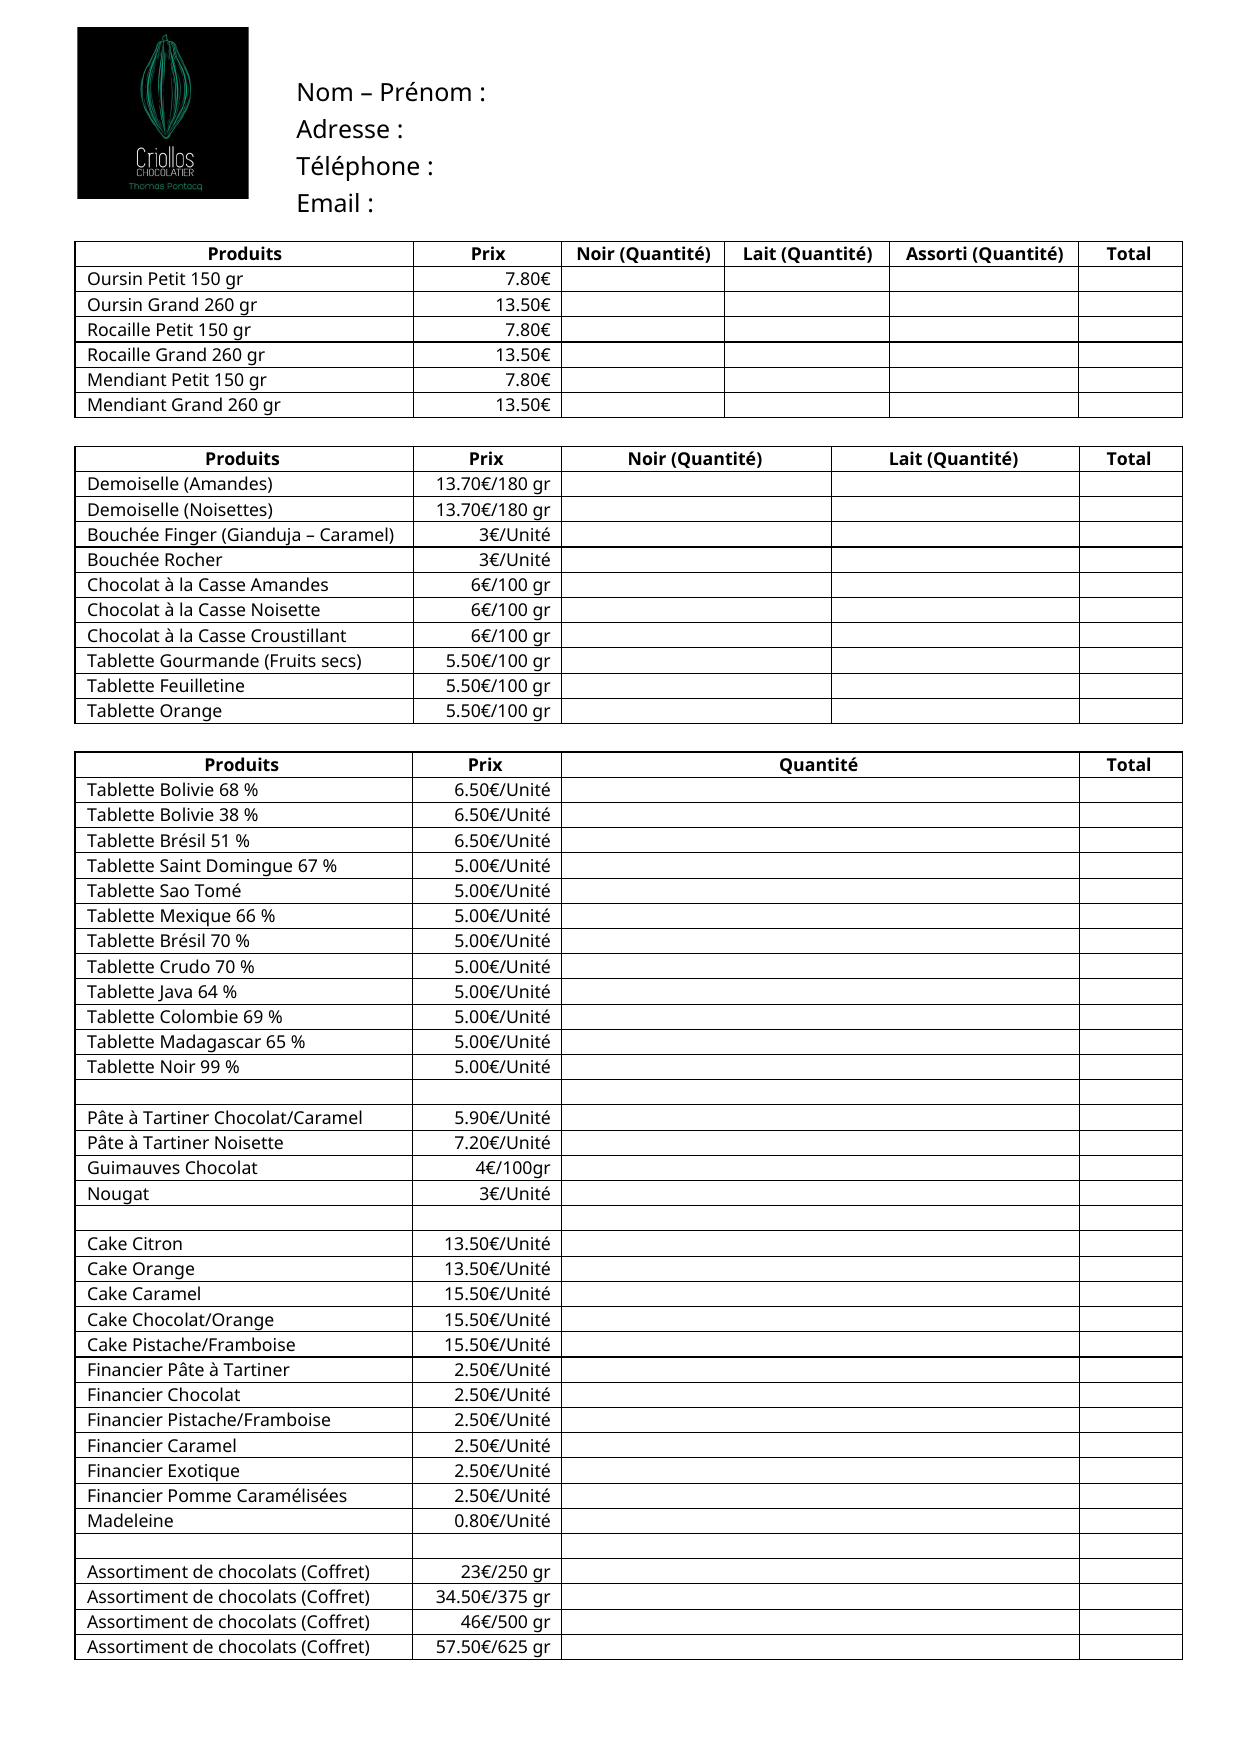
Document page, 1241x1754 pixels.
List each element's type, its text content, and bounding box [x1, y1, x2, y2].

table_cell [1080, 929, 1182, 953]
table_cell 5.00€/Unité [413, 1055, 561, 1079]
table_header Lait (Quantité) [725, 242, 889, 266]
table_cell 5.00€/Unité [413, 1030, 561, 1054]
table_cell Tablette Gourmande (Fruits secs) [76, 648, 413, 672]
table_cell [890, 317, 1078, 341]
table_cell Nougat [76, 1181, 412, 1205]
table_cell [562, 674, 831, 698]
table_cell 6€/100 gr [414, 598, 561, 622]
table_header Produits [76, 447, 413, 471]
table_cell Tablette Crudo 70 % [76, 954, 412, 978]
table_cell Tablette Mexique 66 % [76, 904, 412, 928]
text Adresse : [249, 112, 1165, 146]
table_cell Cake Orange [76, 1257, 412, 1281]
table_cell [1079, 343, 1182, 367]
table_cell [413, 1534, 561, 1558]
table_cell [562, 828, 1079, 852]
table_cell [562, 853, 1079, 877]
table_cell [562, 979, 1079, 1003]
table_cell [562, 1332, 1079, 1356]
table_cell [1080, 1105, 1182, 1129]
table_cell 13.50€ [414, 292, 561, 316]
table_cell [832, 623, 1079, 647]
table_cell Bouchée Finger (Gianduja – Caramel) [76, 522, 413, 546]
table_cell [562, 1257, 1079, 1281]
table_cell [562, 1005, 1079, 1029]
table_cell [725, 267, 889, 291]
table_cell [1080, 1005, 1182, 1029]
table_cell [1080, 598, 1182, 622]
table_cell [890, 368, 1078, 392]
table_cell [1080, 648, 1182, 672]
table_cell [413, 1080, 561, 1104]
table_cell 13.50€/Unité [413, 1257, 561, 1281]
table_cell [562, 497, 831, 521]
table_cell [562, 1181, 1079, 1205]
table_cell [725, 393, 889, 417]
table_cell 2.50€/Unité [413, 1358, 561, 1382]
table_cell Demoiselle (Amandes) [76, 472, 413, 496]
table_cell Oursin Petit 150 gr [76, 267, 413, 291]
table_cell [562, 598, 831, 622]
table_cell [1080, 674, 1182, 698]
table_cell [1079, 393, 1182, 417]
table_cell 57.50€/625 gr [413, 1635, 561, 1659]
table_cell [1080, 1231, 1182, 1256]
table_header Prix [414, 447, 561, 471]
table_header Prix [414, 242, 561, 266]
table_cell [562, 1509, 1079, 1533]
table_cell Mendiant Grand 260 gr [76, 393, 413, 417]
table_cell [1080, 1055, 1182, 1079]
table_cell [1080, 828, 1182, 852]
table_cell Cake Caramel [76, 1282, 412, 1306]
table_cell Assortiment de chocolats (Coffret) [76, 1584, 412, 1608]
table_header Prix [413, 753, 561, 777]
table_cell Tablette Sao Tomé [76, 879, 412, 903]
table_cell [562, 1584, 1079, 1608]
table_cell [562, 879, 1079, 903]
table_cell [725, 343, 889, 367]
table_cell Rocaille Petit 150 gr [76, 317, 413, 341]
table_cell [1080, 954, 1182, 978]
table_cell 6.50€/Unité [413, 778, 561, 802]
table_cell Guimauves Chocolat [76, 1156, 412, 1180]
table_cell 13.50€/Unité [413, 1231, 561, 1256]
table_cell [832, 497, 1079, 521]
table_cell 7.80€ [414, 267, 561, 291]
table_cell 7.80€ [414, 317, 561, 341]
table_cell [562, 1307, 1079, 1331]
table_cell [562, 1635, 1079, 1659]
table_cell [76, 1206, 412, 1230]
table_cell [832, 674, 1079, 698]
table_cell 7.80€ [414, 368, 561, 392]
table_cell 5.00€/Unité [413, 853, 561, 877]
table_cell 2.50€/Unité [413, 1383, 561, 1407]
table_cell 0.80€/Unité [413, 1509, 561, 1533]
table_cell 34.50€/375 gr [413, 1584, 561, 1608]
table_cell [1080, 1484, 1182, 1508]
table_cell 13.50€ [414, 343, 561, 367]
table_header Noir (Quantité) [562, 447, 831, 471]
text Email : [75, 185, 1165, 219]
table_cell [832, 522, 1079, 546]
table_cell [1080, 1584, 1182, 1608]
table_header Produits [76, 242, 413, 266]
table_cell [562, 522, 831, 546]
table_cell [1080, 1332, 1182, 1356]
table_cell 7.20€/Unité [413, 1131, 561, 1155]
table_cell 5.50€/100 gr [414, 674, 561, 698]
table_cell Tablette Brésil 70 % [76, 929, 412, 953]
table_cell 23€/250 gr [413, 1559, 561, 1583]
table_cell [1080, 1408, 1182, 1432]
table_cell [1080, 1206, 1182, 1230]
table_header Total [1079, 242, 1182, 266]
table_cell [1080, 979, 1182, 1003]
table_cell Financier Pomme Caramélisées [76, 1484, 412, 1508]
table_cell [562, 548, 831, 572]
table_cell 3€/Unité [414, 522, 561, 546]
table_cell Financier Chocolat [76, 1383, 412, 1407]
table_cell [725, 292, 889, 316]
table_cell 46€/500 gr [413, 1610, 561, 1634]
table_cell [562, 393, 724, 417]
table_cell [890, 292, 1078, 316]
table_cell Chocolat à la Casse Amandes [76, 573, 413, 597]
table_cell Cake Chocolat/Orange [76, 1307, 412, 1331]
table_cell Pâte à Tartiner Noisette [76, 1131, 412, 1155]
table_cell 5.00€/Unité [413, 929, 561, 953]
table_cell [1080, 1433, 1182, 1457]
table_cell [562, 1055, 1079, 1079]
table_cell 5.50€/100 gr [414, 648, 561, 672]
table_cell 2.50€/Unité [413, 1433, 561, 1457]
table_cell Tablette Saint Domingue 67 % [76, 853, 412, 877]
table_cell Tablette Bolivie 68 % [76, 778, 412, 802]
table_header Total [1080, 753, 1182, 777]
table_cell [1080, 1257, 1182, 1281]
table_cell 3€/Unité [414, 548, 561, 572]
table_cell [1079, 267, 1182, 291]
table_cell [1080, 548, 1182, 572]
table_cell 5.00€/Unité [413, 954, 561, 978]
table_cell [832, 648, 1079, 672]
table_header Produits [76, 753, 412, 777]
table_cell Tablette Madagascar 65 % [76, 1030, 412, 1054]
table_cell Cake Pistache/Framboise [76, 1332, 412, 1356]
table_cell Tablette Java 64 % [76, 979, 412, 1003]
table_cell Financier Caramel [76, 1433, 412, 1457]
table_cell [562, 699, 831, 723]
table_cell [562, 1282, 1079, 1306]
table_cell [562, 803, 1079, 827]
table_cell Assortiment de chocolats (Coffret) [76, 1635, 412, 1659]
table_cell Financier Exotique [76, 1458, 412, 1482]
table_cell [1080, 879, 1182, 903]
table_cell 13.50€ [414, 393, 561, 417]
table_cell 6.50€/Unité [413, 803, 561, 827]
table_cell [832, 699, 1079, 723]
table_cell [562, 472, 831, 496]
table_cell 2.50€/Unité [413, 1458, 561, 1482]
table_cell 4€/100gr [413, 1156, 561, 1180]
table_cell 6€/100 gr [414, 573, 561, 597]
table_cell [725, 368, 889, 392]
table_cell [1080, 699, 1182, 723]
table_cell [562, 267, 724, 291]
table_cell [562, 1231, 1079, 1256]
table_cell [562, 1206, 1079, 1230]
table_header Assorti (Quantité) [890, 242, 1078, 266]
table_cell [562, 573, 831, 597]
table_cell Demoiselle (Noisettes) [76, 497, 413, 521]
table_cell [1080, 803, 1182, 827]
table_cell Tablette Colombie 69 % [76, 1005, 412, 1029]
table_cell 15.50€/Unité [413, 1332, 561, 1356]
table_cell Tablette Noir 99 % [76, 1055, 412, 1079]
table_cell [562, 317, 724, 341]
table_cell [562, 368, 724, 392]
table_cell [562, 929, 1079, 953]
table_cell [1080, 1610, 1182, 1634]
table_cell [562, 1030, 1079, 1054]
table_cell Bouchée Rocher [76, 548, 413, 572]
table_cell 5.50€/100 gr [414, 699, 561, 723]
table_cell 5.00€/Unité [413, 904, 561, 928]
table_cell Pâte à Tartiner Chocolat/Caramel [76, 1105, 412, 1129]
table_cell [562, 1383, 1079, 1407]
table_cell [1080, 522, 1182, 546]
table_cell Tablette Orange [76, 699, 413, 723]
table_cell [1080, 1458, 1182, 1482]
table_cell [1079, 368, 1182, 392]
table_cell [1080, 623, 1182, 647]
table_cell [890, 343, 1078, 367]
table_cell [562, 954, 1079, 978]
table_cell [1080, 778, 1182, 802]
table_cell Financier Pistache/Framboise [76, 1408, 412, 1432]
table_cell [562, 1358, 1079, 1382]
text Téléphone : [249, 148, 1165, 183]
table_cell [1080, 1181, 1182, 1205]
table_cell [76, 1534, 412, 1558]
table_cell 3€/Unité [413, 1181, 561, 1205]
table_cell Tablette Bolivie 38 % [76, 803, 412, 827]
table_cell [562, 1105, 1079, 1129]
table_cell 6.50€/Unité [413, 828, 561, 852]
table_cell Assortiment de chocolats (Coffret) [76, 1610, 412, 1634]
table_cell 2.50€/Unité [413, 1408, 561, 1432]
table_cell Financier Pâte à Tartiner [76, 1358, 412, 1382]
table_cell 5.00€/Unité [413, 979, 561, 1003]
table_cell [890, 393, 1078, 417]
table_cell Oursin Grand 260 gr [76, 292, 413, 316]
table_cell [562, 1080, 1079, 1104]
table_cell 2.50€/Unité [413, 1484, 561, 1508]
table_cell [725, 317, 889, 341]
table_cell 13.70€/180 gr [414, 497, 561, 521]
table_cell 15.50€/Unité [413, 1282, 561, 1306]
table_header Total [1080, 447, 1182, 471]
table_cell [1080, 1080, 1182, 1104]
table_cell [562, 1559, 1079, 1583]
table_cell [1079, 292, 1182, 316]
table_cell [562, 1408, 1079, 1432]
table_cell [562, 292, 724, 316]
table_cell [1080, 497, 1182, 521]
table_header Lait (Quantité) [832, 447, 1079, 471]
table_cell [76, 1080, 412, 1104]
table_cell [562, 1484, 1079, 1508]
table_cell [1080, 1282, 1182, 1306]
table_cell Tablette Brésil 51 % [76, 828, 412, 852]
table_cell [1080, 1635, 1182, 1659]
table_cell [1080, 1559, 1182, 1583]
table_cell [562, 778, 1079, 802]
table_cell [1080, 1156, 1182, 1180]
table_cell 5.00€/Unité [413, 1005, 561, 1029]
table_cell [413, 1206, 561, 1230]
table_cell [1080, 853, 1182, 877]
table_cell [1080, 1534, 1182, 1558]
table_cell [1080, 1131, 1182, 1155]
table_cell [562, 1458, 1079, 1482]
table_cell [562, 1433, 1079, 1457]
text Nom – Prénom : [249, 75, 1165, 109]
table_header Quantité [562, 753, 1079, 777]
table_cell [890, 267, 1078, 291]
table_cell [1080, 1509, 1182, 1533]
table_cell [832, 598, 1079, 622]
table_cell [562, 1534, 1079, 1558]
table_cell Rocaille Grand 260 gr [76, 343, 413, 367]
table_cell [1080, 1383, 1182, 1407]
table_cell Tablette Feuilletine [76, 674, 413, 698]
table_cell [562, 1131, 1079, 1155]
table_cell [562, 343, 724, 367]
table_cell [562, 1156, 1079, 1180]
table_cell [562, 648, 831, 672]
table_cell [1080, 1358, 1182, 1382]
table_cell [1080, 472, 1182, 496]
table_cell Cake Citron [76, 1231, 412, 1256]
table_cell [1080, 1030, 1182, 1054]
table_cell 15.50€/Unité [413, 1307, 561, 1331]
table_header Noir (Quantité) [562, 242, 724, 266]
table_cell Chocolat à la Casse Croustillant [76, 623, 413, 647]
table_cell [832, 573, 1079, 597]
table_cell 5.90€/Unité [413, 1105, 561, 1129]
table_cell [1080, 573, 1182, 597]
table_cell 5.00€/Unité [413, 879, 561, 903]
table_cell 13.70€/180 gr [414, 472, 561, 496]
table_cell [562, 1610, 1079, 1634]
table_cell [832, 548, 1079, 572]
table_cell [832, 472, 1079, 496]
table_cell [562, 623, 831, 647]
table_cell Mendiant Petit 150 gr [76, 368, 413, 392]
table_cell Assortiment de chocolats (Coffret) [76, 1559, 412, 1583]
table_cell [562, 904, 1079, 928]
table_cell Madeleine [76, 1509, 412, 1533]
table_cell [1080, 904, 1182, 928]
table_cell [1079, 317, 1182, 341]
table_cell [1080, 1307, 1182, 1331]
table_cell Chocolat à la Casse Noisette [76, 598, 413, 622]
table_cell 6€/100 gr [414, 623, 561, 647]
